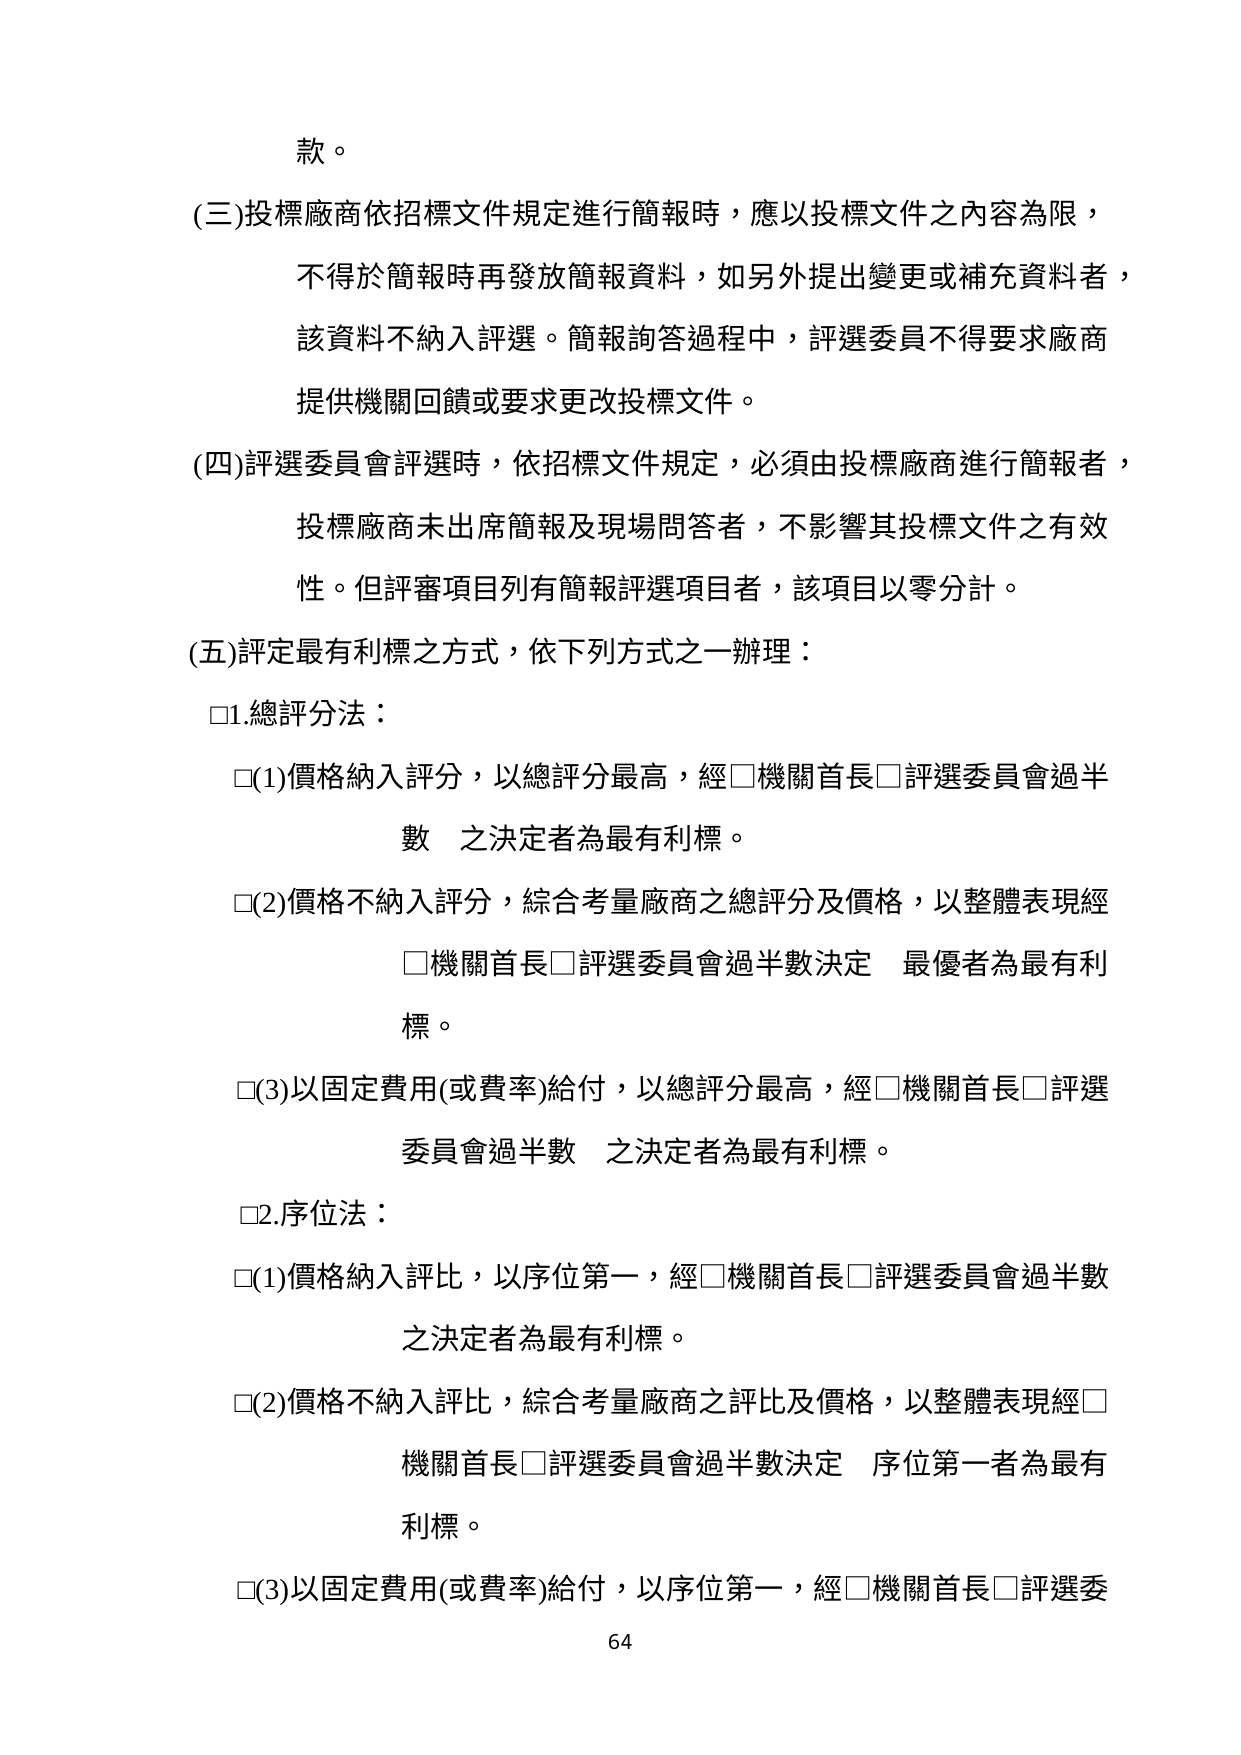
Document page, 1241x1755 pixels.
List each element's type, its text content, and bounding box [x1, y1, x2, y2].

text □(1)價格納入評分，以總評分最高，經□機關首長□評選委員會過半數 之決定者為最有利標。 [130, 733, 1110, 858]
text 款。 [130, 108, 1110, 170]
text □2.序位法： [189, 1170, 1110, 1233]
text (四)評選委員會評選時，依招標文件規定，必須由投標廠商進行簡報者，投標廠商未出席簡報及現場問答者，不影響其投標文件之有效性。但評審項目列有簡報評選項目者，該項目以零分計。 [130, 420, 1110, 608]
text □(1)價格納入評比，以序位第一，經□機關首長□評選委員會過半數 之決定者為最有利標。 [130, 1233, 1110, 1358]
text □(2)價格不納入評比，綜合考量廠商之評比及價格，以整體表現經□機關首長□評選委員會過半數決定 序位第一者為最有利標。 [130, 1358, 1110, 1545]
text □1.總評分法： [130, 670, 1110, 733]
text □(3)以固定費用(或費率)給付，以總評分最高，經□機關首長□評選委員會過半數 之決定者為最有利標。 [130, 1045, 1110, 1170]
text (五)評定最有利標之方式，依下列方式之一辦理： [130, 608, 1110, 670]
text □(3)以固定費用(或費率)給付，以序位第一，經□機關首長□評選委 [130, 1545, 1110, 1608]
text (三)投標廠商依招標文件規定進行簡報時，應以投標文件之內容為限，不得於簡報時再發放簡報資料，如另外提出變更或補充資料者，該資料不納入評選。簡報詢答過程中，評選委員不得要求廠商提供機關回饋或要求更改投標文件。 [130, 170, 1110, 420]
text □(2)價格不納入評分，綜合考量廠商之總評分及價格，以整體表現經□機關首長□評選委員會過半數決定 最優者為最有利標。 [130, 858, 1110, 1045]
